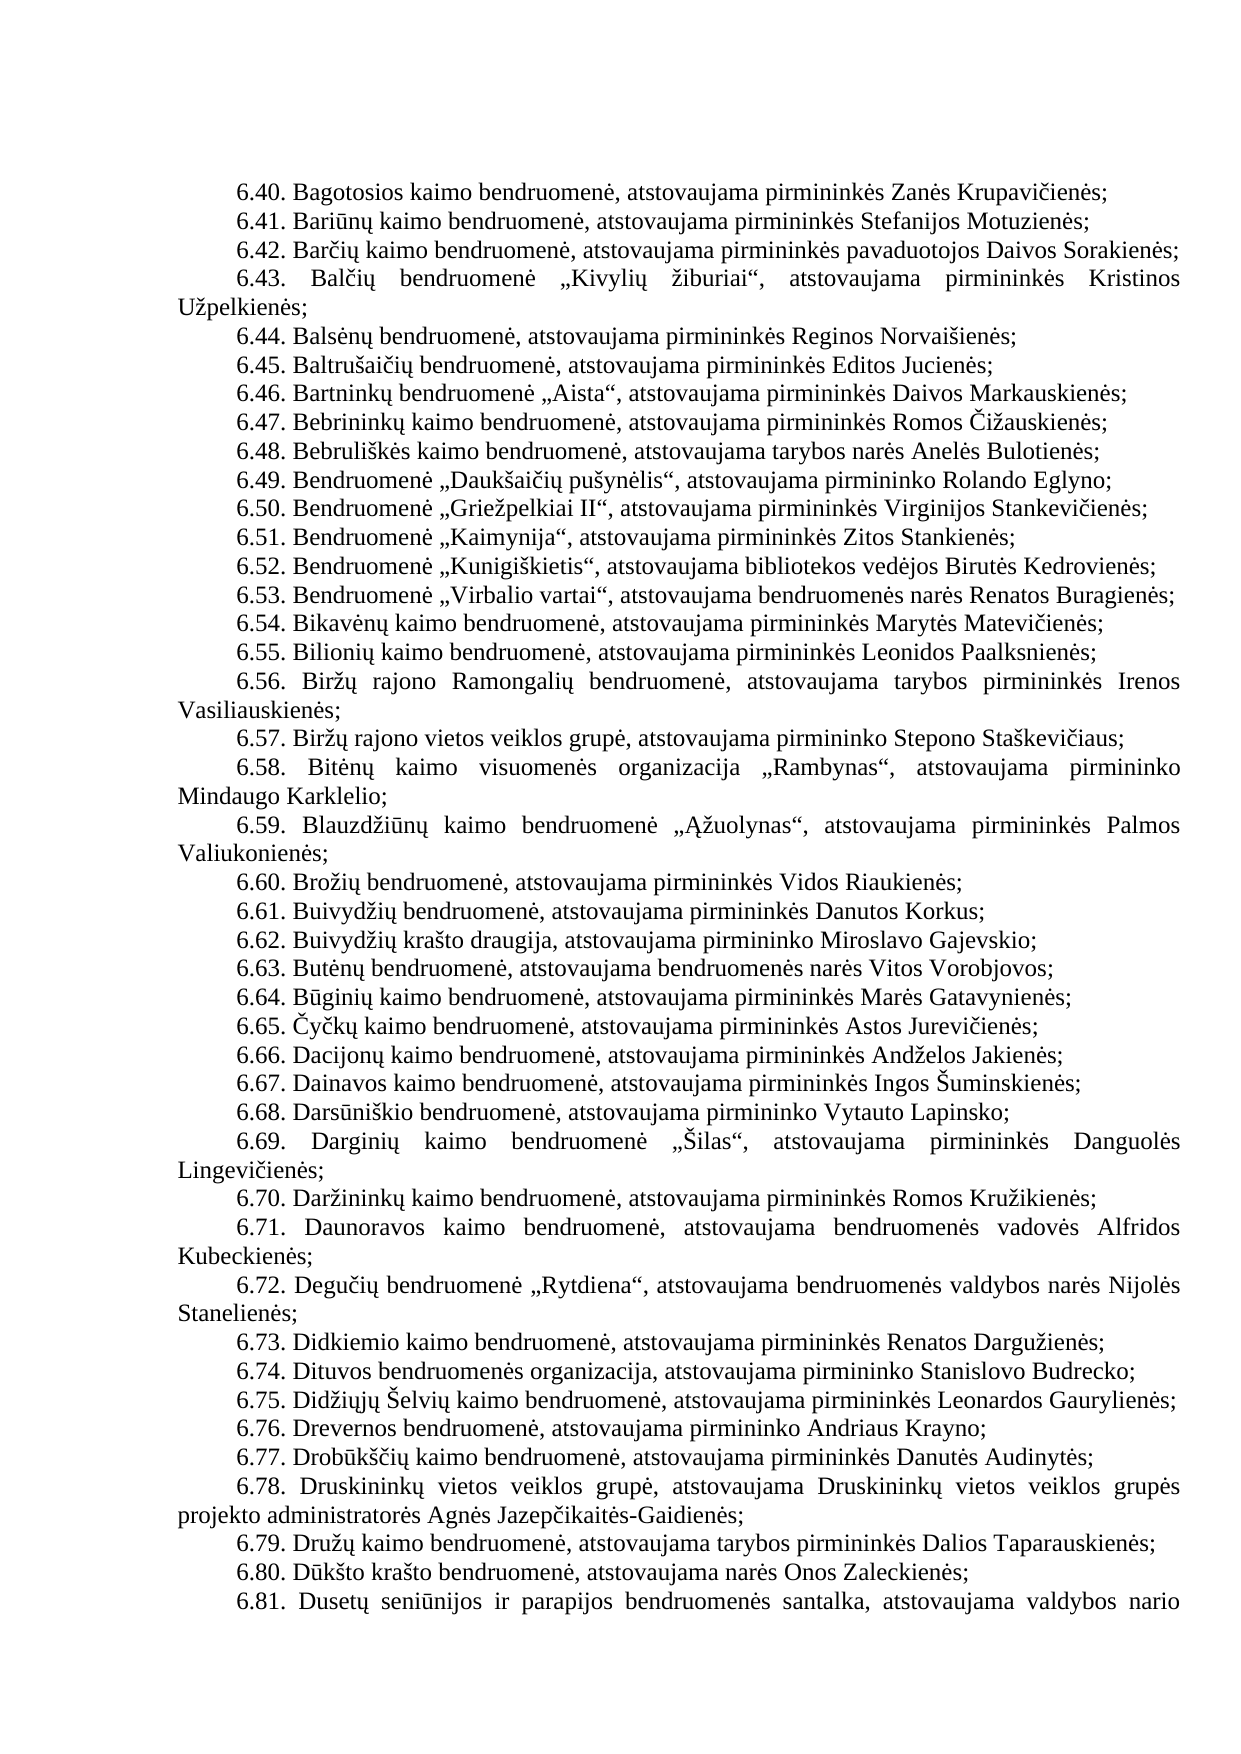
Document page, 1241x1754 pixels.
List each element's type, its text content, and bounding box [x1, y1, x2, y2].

text 6.75. Didžiųjų Šelvių kaimo bendruomenė, atstovaujama pirmininkės Leonardos Gaurylienės; [177, 1385, 1181, 1413]
text 6.59. Blauzdžiūnų kaimo bendruomenė „Ąžuolynas“, atstovaujama pirmininkės Palmos Valiukonienės; [177, 810, 1181, 867]
text 6.77. Drobūkščių kaimo bendruomenė, atstovaujama pirmininkės Danutės Audinytės; [177, 1442, 1181, 1471]
text 6.81. Dusetų seniūnijos ir parapijos bendruomenės santalka, atstovaujama valdybos nario [177, 1586, 1181, 1615]
text 6.47. Bebrininkų kaimo bendruomenė, atstovaujama pirmininkės Romos Čižauskienės; [177, 407, 1181, 436]
text 6.55. Bilionių kaimo bendruomenė, atstovaujama pirmininkės Leonidos Paalksnienės; [177, 637, 1181, 666]
text 6.66. Dacijonų kaimo bendruomenė, atstovaujama pirmininkės Andželos Jakienės; [177, 1040, 1181, 1068]
text 6.48. Bebruliškės kaimo bendruomenė, atstovaujama tarybos narės Anelės Bulotienės; [177, 436, 1181, 465]
text 6.49. Bendruomenė „Daukšaičių pušynėlis“, atstovaujama pirmininko Rolando Eglyno; [177, 465, 1181, 493]
text 6.72. Degučių bendruomenė „Rytdiena“, atstovaujama bendruomenės valdybos narės Nijolės Stanelienės; [177, 1270, 1181, 1327]
text 6.54. Bikavėnų kaimo bendruomenė, atstovaujama pirmininkės Marytės Matevičienės; [177, 608, 1181, 637]
text 6.45. Baltrušaičių bendruomenė, atstovaujama pirmininkės Editos Jucienės; [177, 350, 1181, 378]
text 6.70. Daržininkų kaimo bendruomenė, atstovaujama pirmininkės Romos Kružikienės; [177, 1183, 1181, 1212]
text 6.74. Dituvos bendruomenės organizacija, atstovaujama pirmininko Stanislovo Budrecko; [177, 1356, 1181, 1385]
text 6.44. Balsėnų bendruomenė, atstovaujama pirmininkės Reginos Norvaišienės; [177, 321, 1181, 350]
text 6.80. Dūkšto krašto bendruomenė, atstovaujama narės Onos Zaleckienės; [177, 1557, 1181, 1586]
text 6.56. Biržų rajono Ramongalių bendruomenė, atstovaujama tarybos pirmininkės Irenos Vasiliauskienės; [177, 666, 1181, 723]
text 6.67. Dainavos kaimo bendruomenė, atstovaujama pirmininkės Ingos Šuminskienės; [177, 1068, 1181, 1097]
text 6.68. Darsūniškio bendruomenė, atstovaujama pirmininko Vytauto Lapinsko; [177, 1097, 1181, 1126]
text 6.46. Bartninkų bendruomenė „Aista“, atstovaujama pirmininkės Daivos Markauskienės; [177, 378, 1181, 407]
text 6.69. Darginių kaimo bendruomenė „Šilas“, atstovaujama pirmininkės Danguolės Lingevičienės; [177, 1126, 1181, 1183]
text 6.79. Družų kaimo bendruomenė, atstovaujama tarybos pirmininkės Dalios Taparauskienės; [177, 1528, 1181, 1557]
text 6.65. Čyčkų kaimo bendruomenė, atstovaujama pirmininkės Astos Jurevičienės; [177, 1011, 1181, 1040]
text 6.52. Bendruomenė „Kunigiškietis“, atstovaujama bibliotekos vedėjos Birutės Kedrovienės; [177, 551, 1181, 580]
text 6.60. Brožių bendruomenė, atstovaujama pirmininkės Vidos Riaukienės; [177, 867, 1181, 896]
text 6.78. Druskininkų vietos veiklos grupė, atstovaujama Druskininkų vietos veiklos grupės projekto administratorės Agnės Jazepčikaitės-Gaidienės; [177, 1471, 1181, 1528]
text 6.62. Buivydžių krašto draugija, atstovaujama pirmininko Miroslavo Gajevskio; [177, 925, 1181, 953]
text 6.53. Bendruomenė „Virbalio vartai“, atstovaujama bendruomenės narės Renatos Buragienės; [177, 580, 1181, 608]
text 6.58. Bitėnų kaimo visuomenės organizacija „Rambynas“, atstovaujama pirmininko Mindaugo Karklelio; [177, 752, 1181, 810]
text 6.57. Biržų rajono vietos veiklos grupė, atstovaujama pirmininko Stepono Staškevičiaus; [177, 723, 1181, 752]
text 6.61. Buivydžių bendruomenė, atstovaujama pirmininkės Danutos Korkus; [177, 896, 1181, 925]
text 6.40. Bagotosios kaimo bendruomenė, atstovaujama pirmininkės Zanės Krupavičienės; [177, 177, 1181, 206]
text 6.43. Balčių bendruomenė „Kivylių žiburiai“, atstovaujama pirmininkės Kristinos Užpelkienės; [177, 263, 1181, 321]
text 6.64. Būginių kaimo bendruomenė, atstovaujama pirmininkės Marės Gatavynienės; [177, 982, 1181, 1011]
text 6.76. Drevernos bendruomenė, atstovaujama pirmininko Andriaus Krayno; [177, 1413, 1181, 1442]
text 6.50. Bendruomenė „Griežpelkiai II“, atstovaujama pirmininkės Virginijos Stankevičienės; [177, 493, 1181, 522]
text 6.42. Barčių kaimo bendruomenė, atstovaujama pirmininkės pavaduotojos Daivos Sorakienės; [177, 235, 1181, 263]
text 6.71. Daunoravos kaimo bendruomenė, atstovaujama bendruomenės vadovės Alfridos Kubeckienės; [177, 1212, 1181, 1270]
text 6.51. Bendruomenė „Kaimynija“, atstovaujama pirmininkės Zitos Stankienės; [177, 522, 1181, 551]
text 6.41. Bariūnų kaimo bendruomenė, atstovaujama pirmininkės Stefanijos Motuzienės; [177, 206, 1181, 235]
text 6.73. Didkiemio kaimo bendruomenė, atstovaujama pirmininkės Renatos Dargužienės; [177, 1327, 1181, 1356]
text 6.63. Butėnų bendruomenė, atstovaujama bendruomenės narės Vitos Vorobjovos; [177, 953, 1181, 982]
